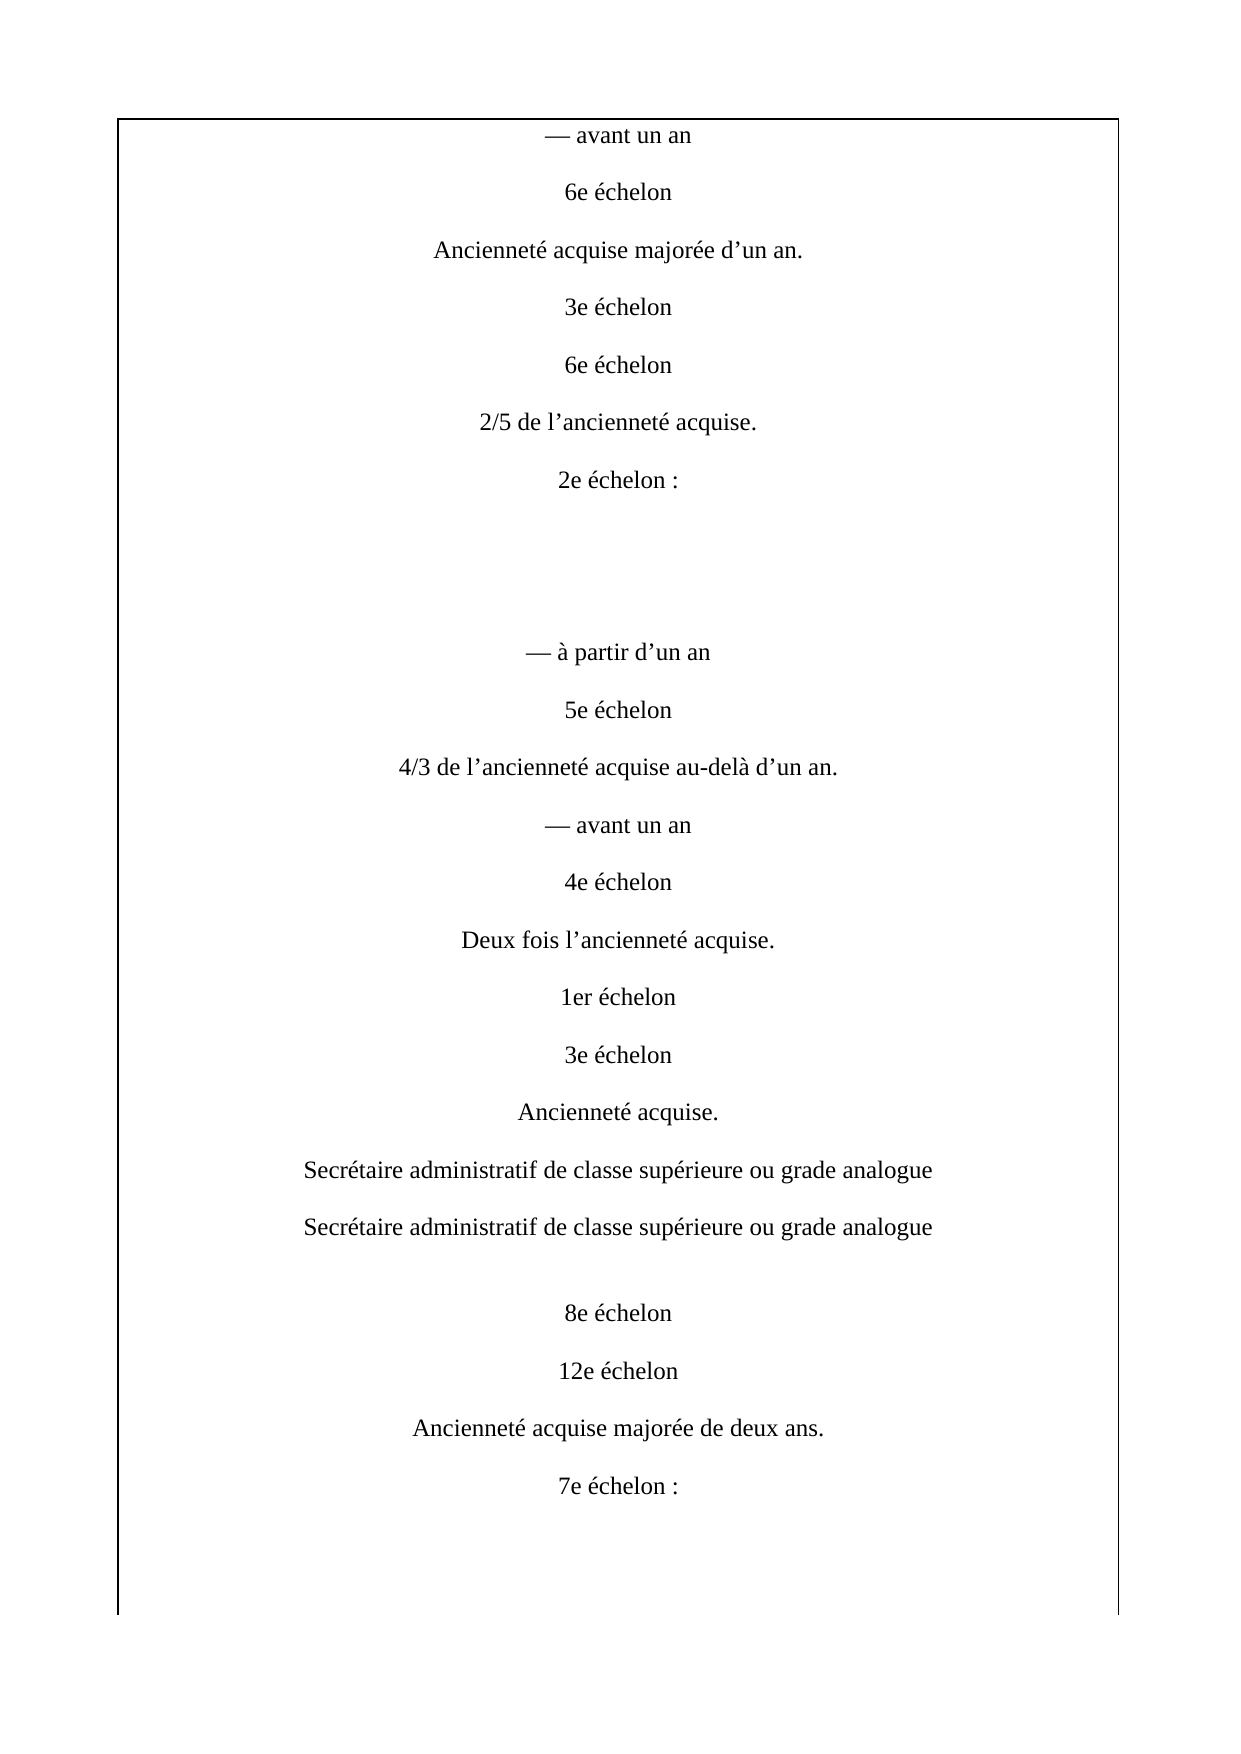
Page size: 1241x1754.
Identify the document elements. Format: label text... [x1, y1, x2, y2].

table_header ― avant un an 6e échelon Ancienneté acquise majorée d’un an. 3e échelon 6e échelon 2/5 de l’ancienneté acquise. 2e échelon : ― à partir d’un an 5e échelon 4/3 de l’ancienneté acquise au-delà d’un an. ― avant un an 4e échelon Deux fois l’ancienneté acquise. 1er échelon 3e échelon Ancienneté acquise. Secrétaire administratif de classe supérieure ou grade analogue Secrétaire administratif de classe supérieure ou grade analogue 8e échelon 12e échelon Ancienneté acquise majorée de deux ans. 7e échelon : [119, 120, 1118, 1615]
